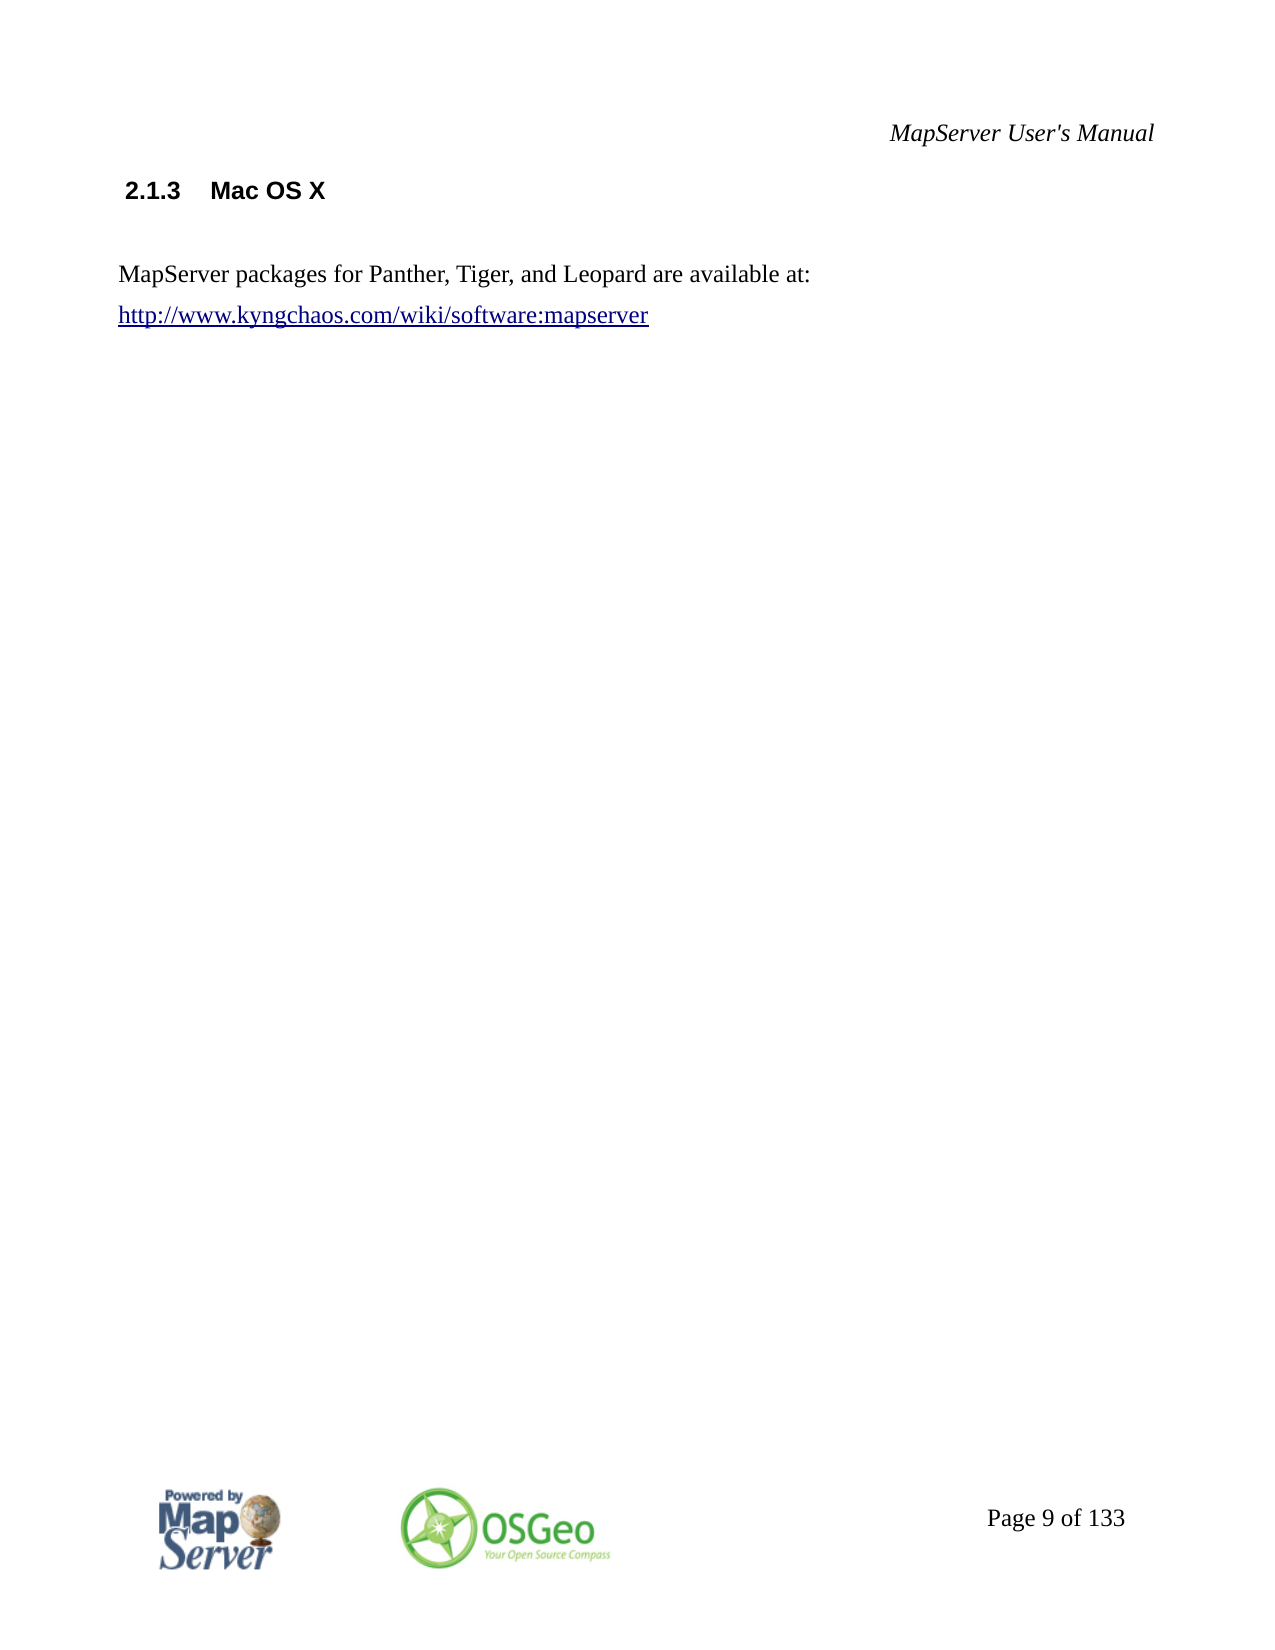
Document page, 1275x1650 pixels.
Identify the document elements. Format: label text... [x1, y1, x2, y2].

subtitle Mac OS X [118, 176, 1157, 205]
text http://www.kyngchaos.com/wiki/software:mapserver [118, 300, 1157, 329]
picture [158, 1489, 283, 1571]
text MapServer packages for Panther, Tiger, and Leopard are available at: [118, 259, 1157, 288]
picture [377, 1473, 624, 1589]
